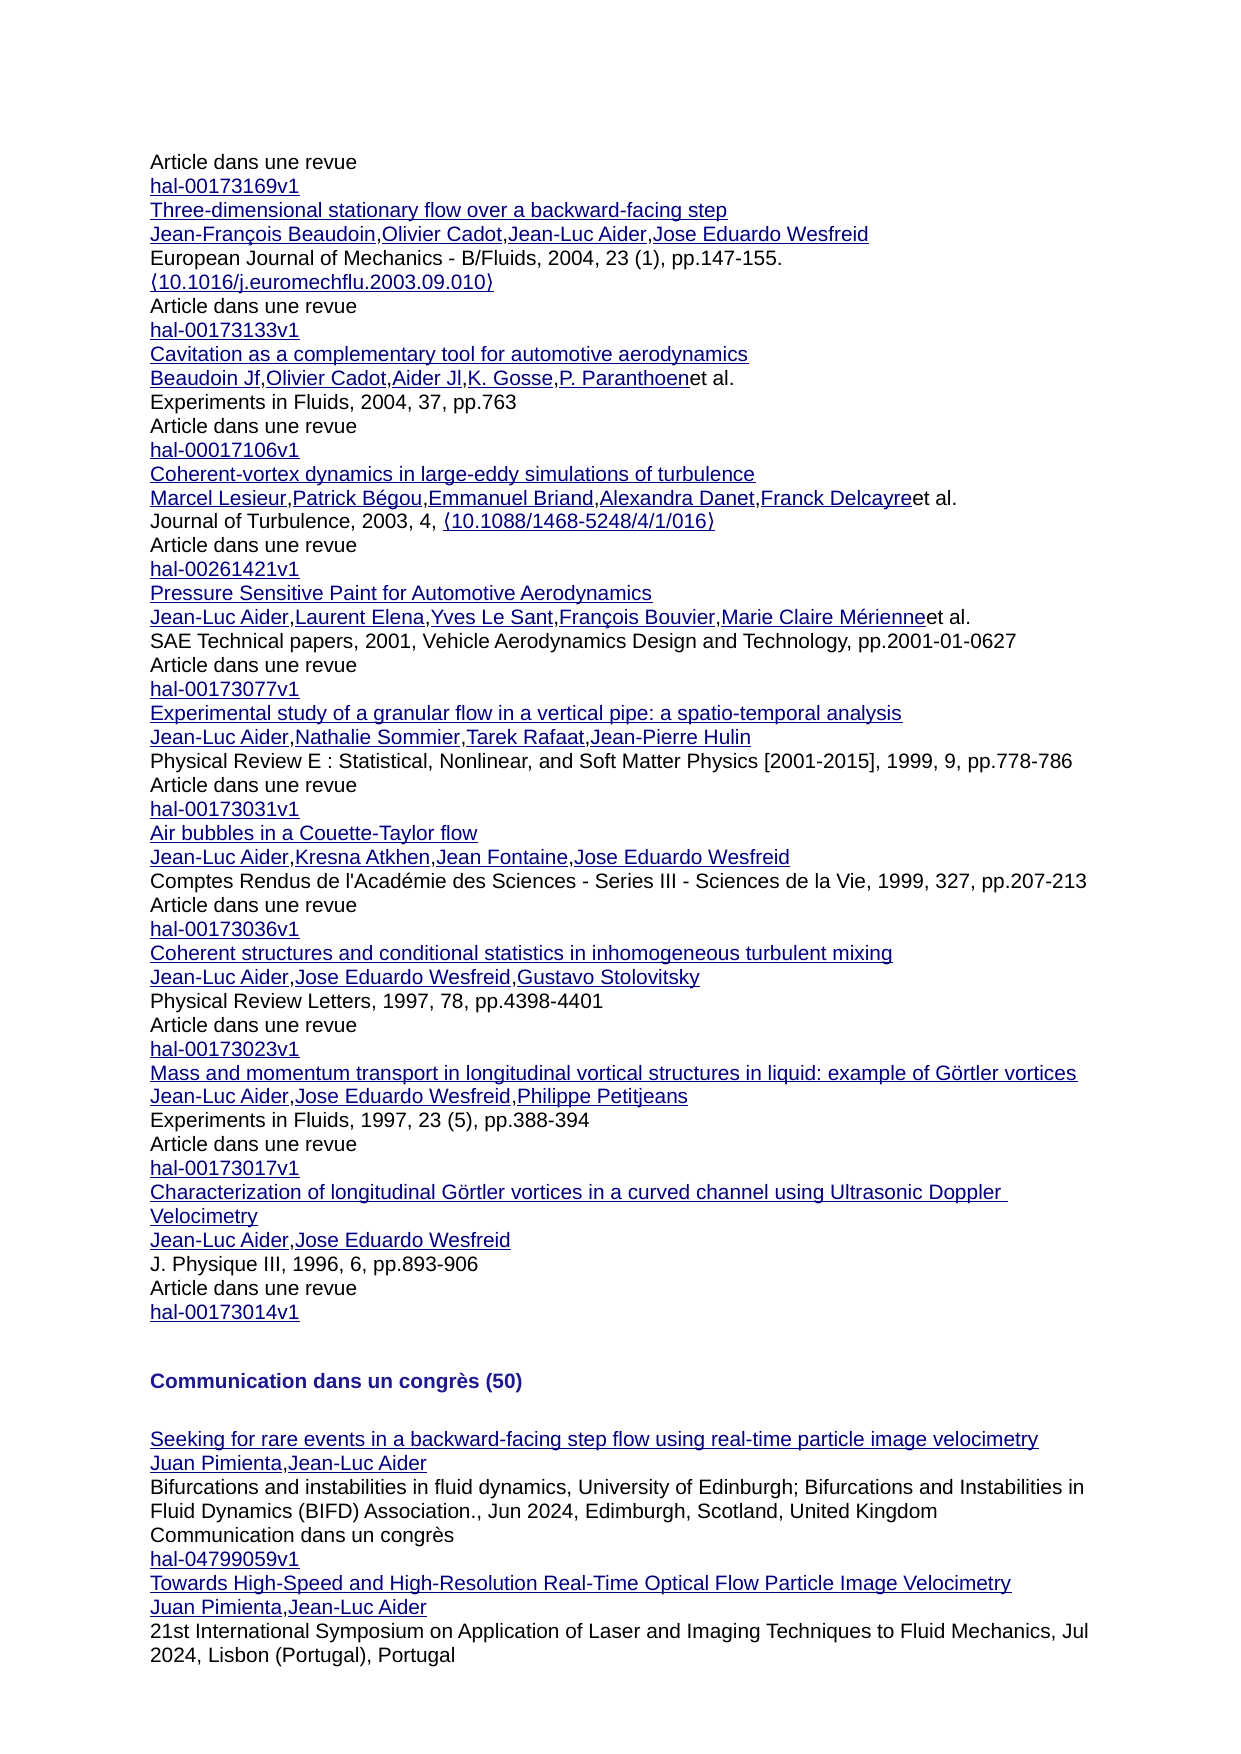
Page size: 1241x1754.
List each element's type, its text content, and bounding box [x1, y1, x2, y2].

table_cell Characterization of longitudinal Görtler vortices in a curved channel using Ultrasonic Doppler Velocimetry Jean-Luc Aider,Jose Eduardo Wesfreid J. Physique III, 1996, 6, pp.893-906 Article dans une revue hal-00173014v1 [150, 1180, 1090, 1324]
table_cell Coherent structures and conditional statistics in inhomogeneous turbulent mixing Jean-Luc Aider,Jose Eduardo Wesfreid,Gustavo Stolovitsky Physical Review Letters, 1997, 78, pp.4398-4401 Article dans une revue hal-00173023v1 [150, 941, 1090, 1060]
subtitle Communication dans un congrès (50) [150, 1369, 1090, 1393]
table_cell Cavitation as a complementary tool for automotive aerodynamics Beaudoin Jf,Olivier Cadot,Aider Jl,K. Gosse,P. Paranthoenet al. Experiments in Fluids, 2004, 37, pp.763 Article dans une revue hal-00017106v1 [150, 342, 1090, 461]
table_cell Air bubbles in a Couette-Taylor flow Jean-Luc Aider,Kresna Atkhen,Jean Fontaine,Jose Eduardo Wesfreid Comptes Rendus de l'Académie des Sciences - Series III - Sciences de la Vie, 1999, 327, pp.207-213 Article dans une revue hal-00173036v1 [150, 821, 1090, 941]
table_cell Coherent-vortex dynamics in large-eddy simulations of turbulence Marcel Lesieur,Patrick Bégou,Emmanuel Briand,Alexandra Danet,Franck Delcayreet al. Journal of Turbulence, 2003, 4, ⟨10.1088/1468-5248/4/1/016⟩ Article dans une revue hal-00261421v1 [150, 461, 1090, 581]
table_cell Mass and momentum transport in longitudinal vortical structures in liquid: example of Görtler vortices Jean-Luc Aider,Jose Eduardo Wesfreid,Philippe Petitjeans Experiments in Fluids, 1997, 23 (5), pp.388-394 Article dans une revue hal-00173017v1 [150, 1060, 1090, 1180]
table_cell Article dans une revue hal-00173169v1 [150, 150, 1090, 198]
table_header Seeking for rare events in a backward-facing step flow using real-time particle image velocimetry Juan Pimienta,Jean-Luc Aider Bifurcations and instabilities in fluid dynamics, University of Edinburgh; Bifurcations and Instabilities in Fluid Dynamics (BIFD) Association., Jun 2024, Edimburgh, Scotland, United Kingdom Communication dans un congrès hal-04799059v1 [150, 1427, 1090, 1571]
table_cell Three-dimensional stationary flow over a backward-facing step Jean-François Beaudoin,Olivier Cadot,Jean-Luc Aider,Jose Eduardo Wesfreid European Journal of Mechanics - B/Fluids, 2004, 23 (1), pp.147-155. ⟨10.1016/j.euromechflu.2003.09.010⟩ Article dans une revue hal-00173133v1 [150, 198, 1090, 342]
table_cell Pressure Sensitive Paint for Automotive Aerodynamics Jean-Luc Aider,Laurent Elena,Yves Le Sant,François Bouvier,Marie Claire Mérienneet al. SAE Technical papers, 2001, Vehicle Aerodynamics Design and Technology, pp.2001-01-0627 Article dans une revue hal-00173077v1 [150, 581, 1090, 701]
table_cell Experimental study of a granular flow in a vertical pipe: a spatio-temporal analysis Jean-Luc Aider,Nathalie Sommier,Tarek Rafaat,Jean-Pierre Hulin Physical Review E : Statistical, Nonlinear, and Soft Matter Physics [2001-2015], 1999, 9, pp.778-786 Article dans une revue hal-00173031v1 [150, 701, 1090, 821]
table_cell Towards High-Speed and High-Resolution Real-Time Optical Flow Particle Image Velocimetry Juan Pimienta,Jean-Luc Aider 21st International Symposium on Application of Laser and Imaging Techniques to Fluid Mechanics, Jul 2024, Lisbon (Portugal), Portugal [150, 1571, 1090, 1667]
